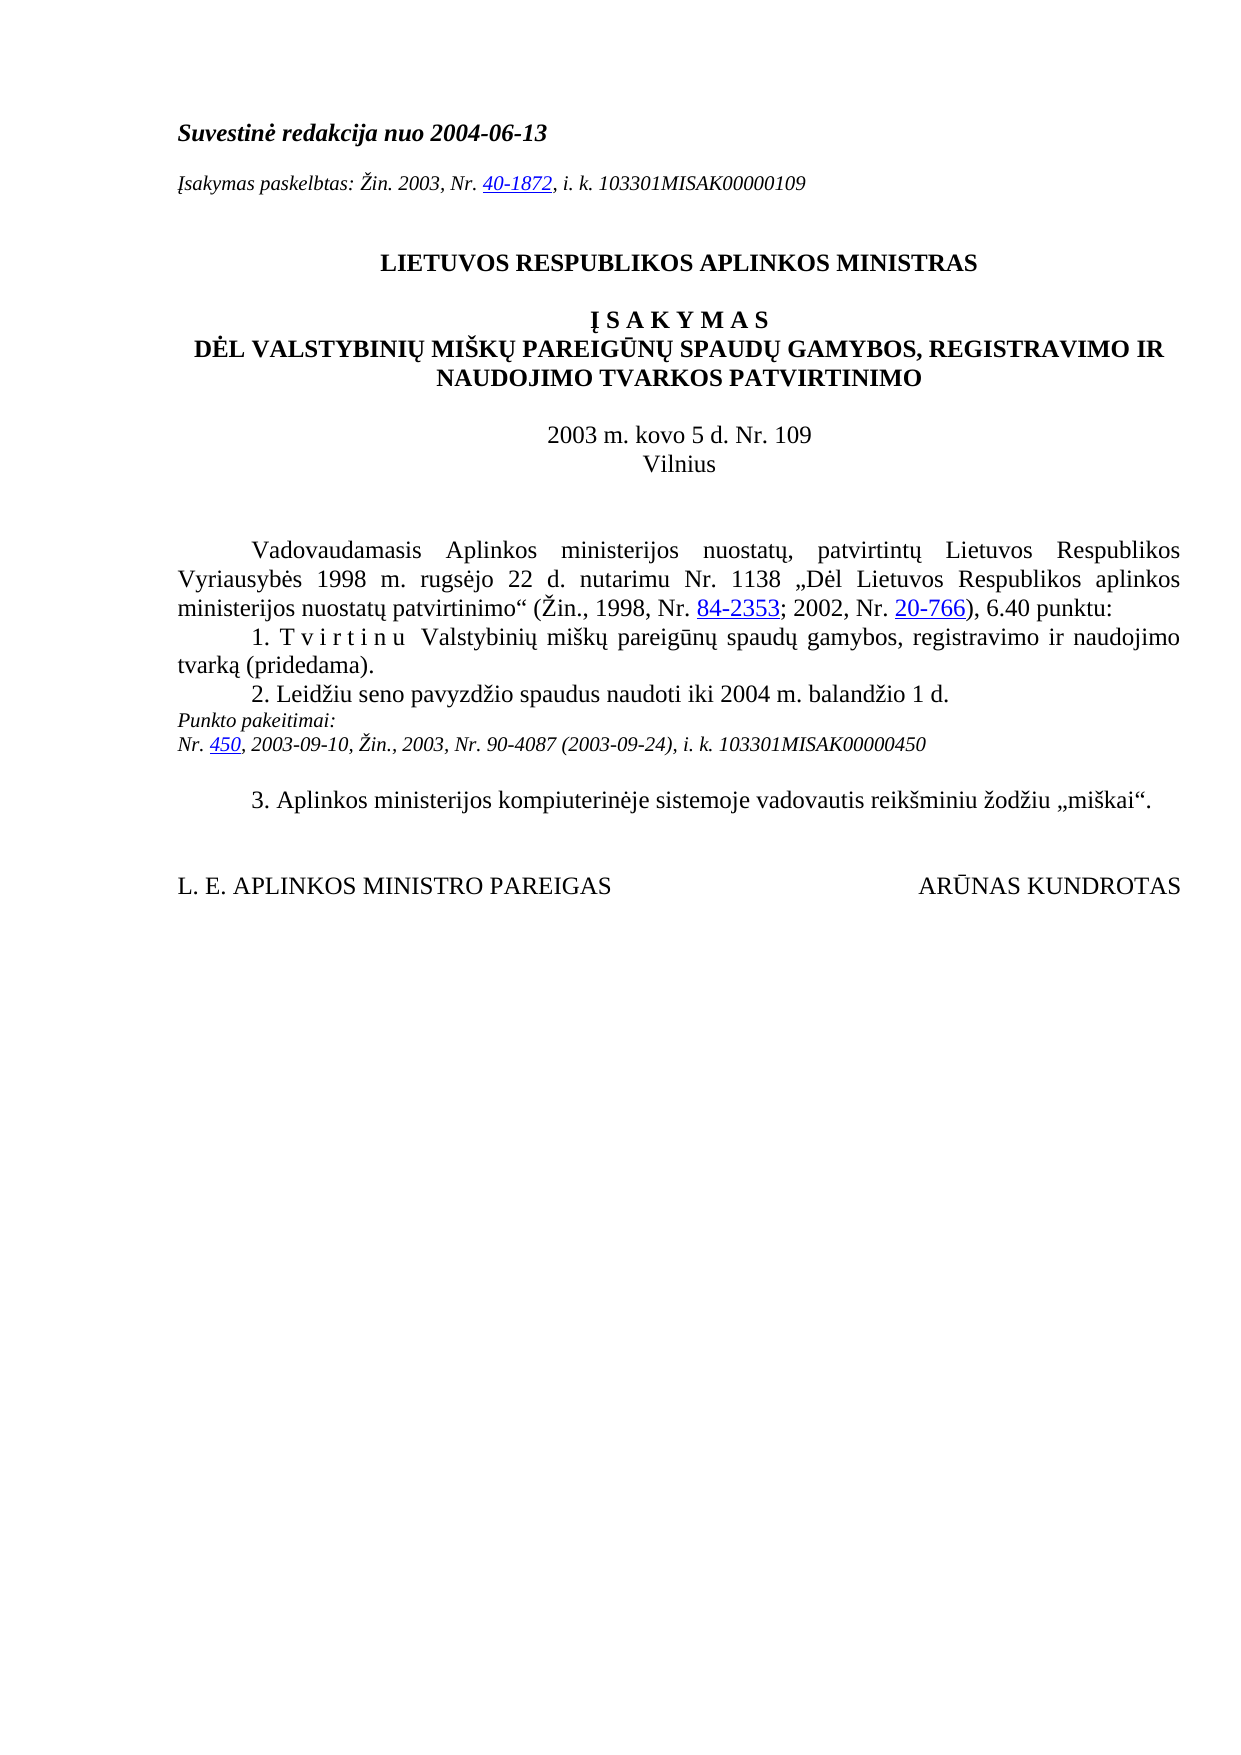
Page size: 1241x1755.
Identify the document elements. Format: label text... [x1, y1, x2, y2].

text Vadovaudamasis Aplinkos ministerijos nuostatų, patvirtintų Lietuvos Respublikos Vyriausybės 1998 m. rugsėjo 22 d. nutarimu Nr. 1138 „Dėl Lietuvos Respublikos aplinkos ministerijos nuostatų patvirtinimo“ (Žin., 1998, Nr. 84-2353; 2002, Nr. 20-766), 6.40 punktu: [177, 535, 1181, 622]
text Nr. 450, 2003-09-10, Žin., 2003, Nr. 90-4087 (2003-09-24), i. k. 103301MISAK00000450 [177, 732, 1181, 756]
text DĖL VALSTYBINIŲ MIŠKŲ PAREIGŪNŲ SPAUDŲ GAMYBOS, REGISTRAVIMO IR NAUDOJIMO TVARKOS PATVIRTINIMO [177, 334, 1181, 392]
text 3. Aplinkos ministerijos kompiuterinėje sistemoje vadovautis reikšminiu žodžiu „miškai“. [177, 785, 1181, 813]
text Įsakymas paskelbtas: Žin. 2003, Nr. 40-1872, i. k. 103301MISAK00000109 [177, 171, 1181, 195]
text Suvestinė redakcija nuo 2004-06-13 [177, 118, 1181, 147]
text Į S A K Y M A S [177, 305, 1181, 334]
text Punkto pakeitimai: [177, 708, 1181, 732]
text 2003 m. kovo 5 d. Nr. 109 [177, 420, 1181, 449]
text LIETUVOS RESPUBLIKOS APLINKOS MINISTRAS [177, 248, 1181, 277]
text 2. Leidžiu seno pavyzdžio spaudus naudoti iki 2004 m. balandžio 1 d. [177, 679, 1181, 708]
text L. E. Aplinkos MinistrO PAREIGAS Arūnas Kundrotas [177, 871, 1181, 900]
text 1. Tvirtinu Valstybinių miškų pareigūnų spaudų gamybos, registravimo ir naudojimo tvarką (pridedama). [177, 622, 1181, 679]
text Vilnius [177, 449, 1181, 478]
